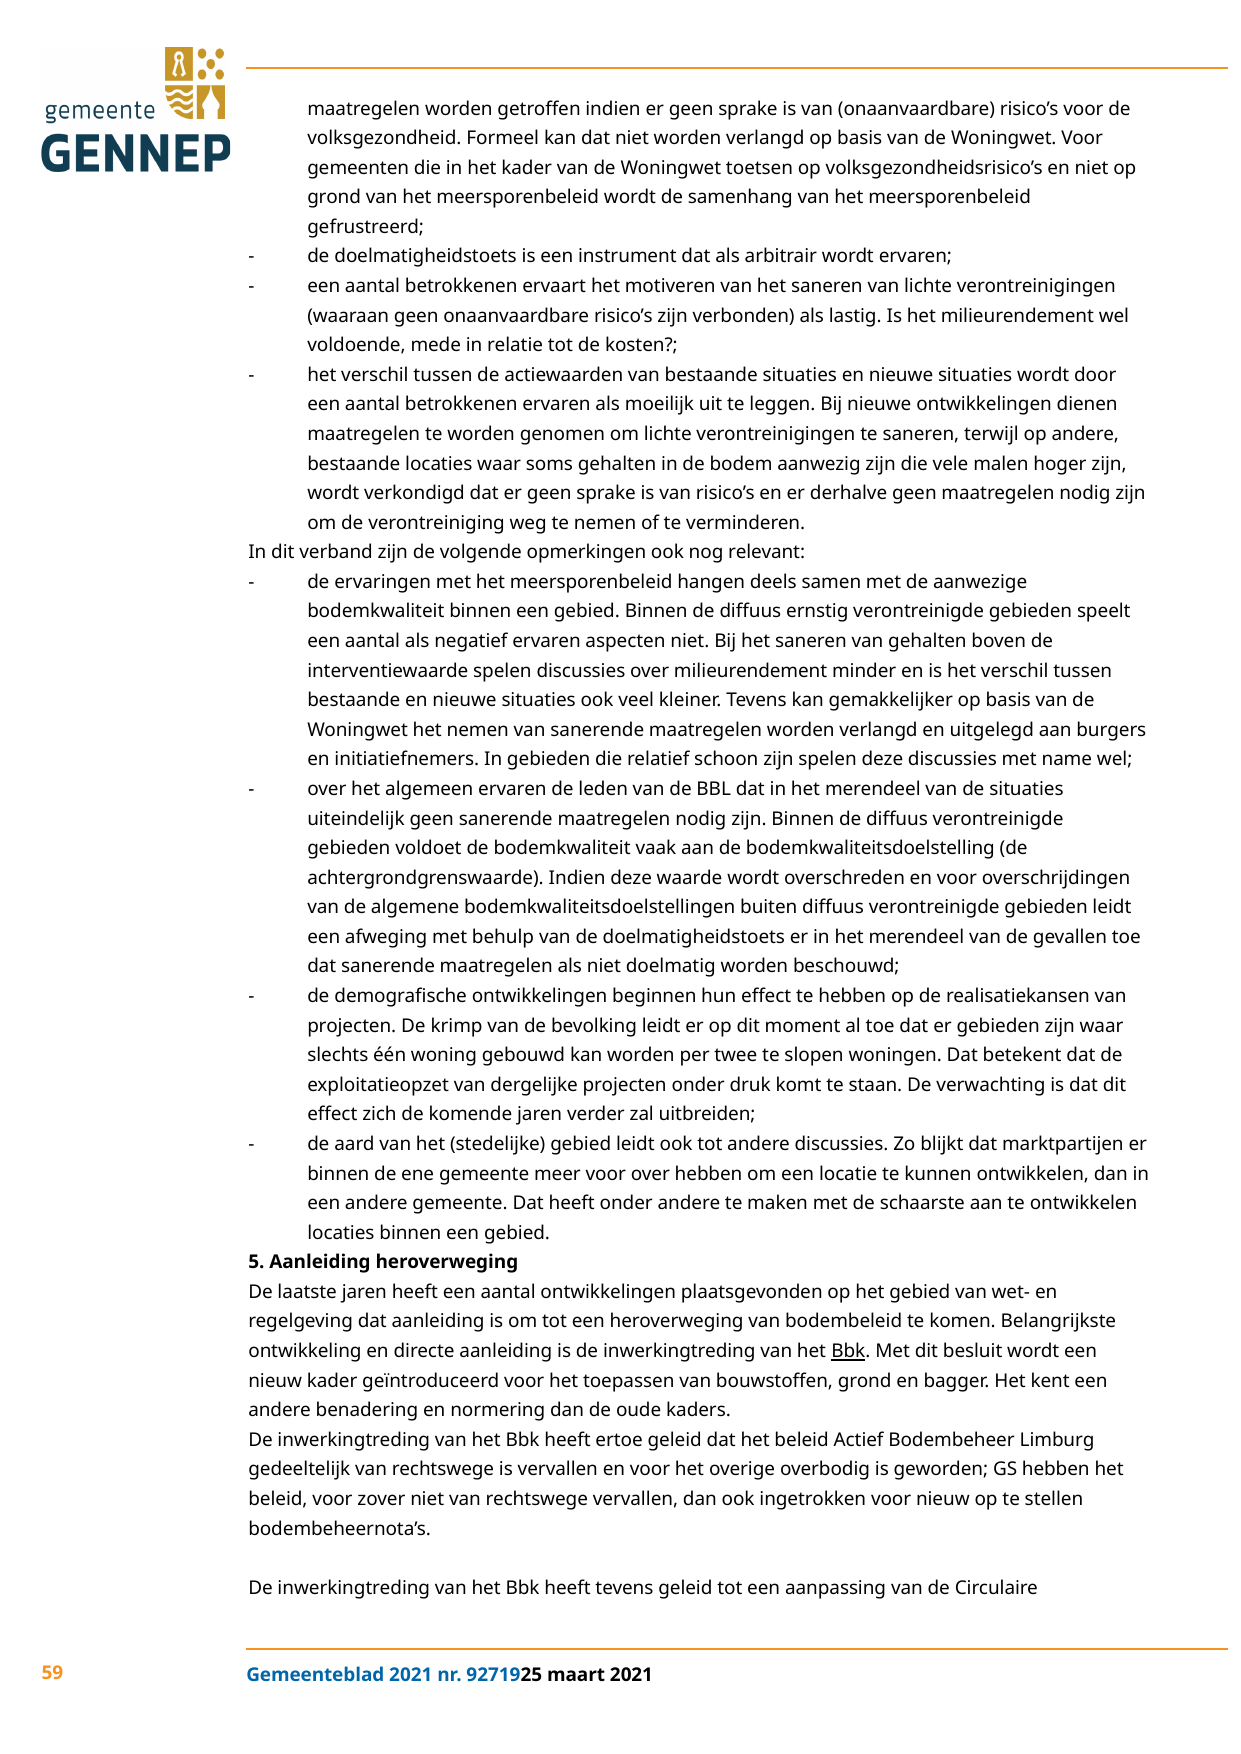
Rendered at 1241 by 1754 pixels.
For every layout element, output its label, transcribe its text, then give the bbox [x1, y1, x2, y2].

picture [41, 47, 231, 172]
list de demografische ontwikkelingen beginnen hun effect te hebben op de realisatiekansen van projecten. De krimp van de bevolking leidt er op dit moment al toe dat er gebieden zijn waar slechts één woning gebouwd kan worden per twee te slopen woningen. Dat betekent dat de exploitatieopzet van dergelijke projecten onder druk komt te staan. De verwachting is dat dit effect zich de komende jaren verder zal uitbreiden; [248, 982, 1152, 1126]
text 5. Aanleiding heroverweging [248, 1248, 1152, 1274]
list over het algemeen ervaren de leden van de BBL dat in het merendeel van de situaties uiteindelijk geen sanerende maatregelen nodig zijn. Binnen de diffuus verontreinigde gebieden voldoet de bodemkwaliteit vaak aan de bodemkwaliteitsdoelstelling (de achtergrondgrenswaarde). Indien deze waarde wordt overschreden en voor overschrijdingen van de algemene bodemkwaliteitsdoelstellingen buiten diffuus verontreinigde gebieden leidt een afweging met behulp van de doelmatigheidstoets er in het merendeel van de gevallen toe dat sanerende maatregelen als niet doelmatig worden beschouwd; [248, 775, 1152, 978]
text In dit verband zijn de volgende opmerkingen ook nog relevant: [248, 538, 1152, 564]
list de ervaringen met het meersporenbeleid hangen deels samen met de aanwezige bodemkwaliteit binnen een gebied. Binnen de diffuus ernstig verontreinigde gebieden speelt een aantal als negatief ervaren aspecten niet. Bij het saneren van gehalten boven de interventiewaarde spelen discussies over milieurendement minder en is het verschil tussen bestaande en nieuwe situaties ook veel kleiner. Tevens kan gemakkelijker op basis van de Woningwet het nemen van sanerende maatregelen worden verlangd en uitgelegd aan burgers en initiatiefnemers. In gebieden die relatief schoon zijn spelen deze discussies met name wel; [248, 568, 1152, 771]
list de aard van het (stedelijke) gebied leidt ook tot andere discussies. Zo blijkt dat marktpartijen er binnen de ene gemeente meer voor over hebben om een locatie te kunnen ontwikkelen, dan in een andere gemeente. Dat heeft onder andere te maken met de schaarste aan te ontwikkelen locaties binnen een gebied. [248, 1130, 1152, 1245]
list de doelmatigheidstoets is een instrument dat als arbitrair wordt ervaren; [248, 243, 1152, 268]
text De laatste jaren heeft een aantal ontwikkelingen plaatsgevonden op het gebied van wet- en regelgeving dat aanleiding is om tot een heroverweging van bodembeleid te komen. Belangrijkste ontwikkeling en directe aanleiding is de inwerkingtreding van het Bbk. Met dit besluit wordt een nieuw kader geïntroduceerd voor het toepassen van bouwstoffen, grond en bagger. Het kent een andere benadering en normering dan de oude kaders. [248, 1278, 1152, 1422]
list maatregelen worden getroffen indien er geen sprake is van (onaanvaardbare) risico’s voor de volksgezondheid. Formeel kan dat niet worden verlangd op basis van de Woningwet. Voor gemeenten die in het kader van de Woningwet toetsen op volksgezondheidsrisico’s en niet op grond van het meersporenbeleid wordt de samenhang van het meersporenbeleid gefrustreerd; [248, 95, 1152, 239]
list het verschil tussen de actiewaarden van bestaande situaties en nieuwe situaties wordt door een aantal betrokkenen ervaren als moeilijk uit te leggen. Bij nieuwe ontwikkelingen dienen maatregelen te worden genomen om lichte verontreinigingen te saneren, terwijl op andere, bestaande locaties waar soms gehalten in de bodem aanwezig zijn die vele malen hoger zijn, wordt verkondigd dat er geen sprake is van risico’s en er derhalve geen maatregelen nodig zijn om de verontreiniging weg te nemen of te verminderen. [248, 361, 1152, 535]
text De inwerkingtreding van het Bbk heeft tevens geleid tot een aanpassing van de Circulaire [248, 1574, 1152, 1600]
text De inwerkingtreding van het Bbk heeft ertoe geleid dat het beleid Actief Bodembeheer Limburg gedeeltelijk van rechtswege is vervallen en voor het overige overbodig is geworden; GS hebben het beleid, voor zover niet van rechtswege vervallen, dan ook ingetrokken voor nieuw op te stellen bodembeheernota’s. [248, 1426, 1152, 1541]
list een aantal betrokkenen ervaart het motiveren van het saneren van lichte verontreinigingen (waaraan geen onaanvaardbare risico’s zijn verbonden) als lastig. Is het milieurendement wel voldoende, mede in relatie tot de kosten?; [248, 272, 1152, 357]
